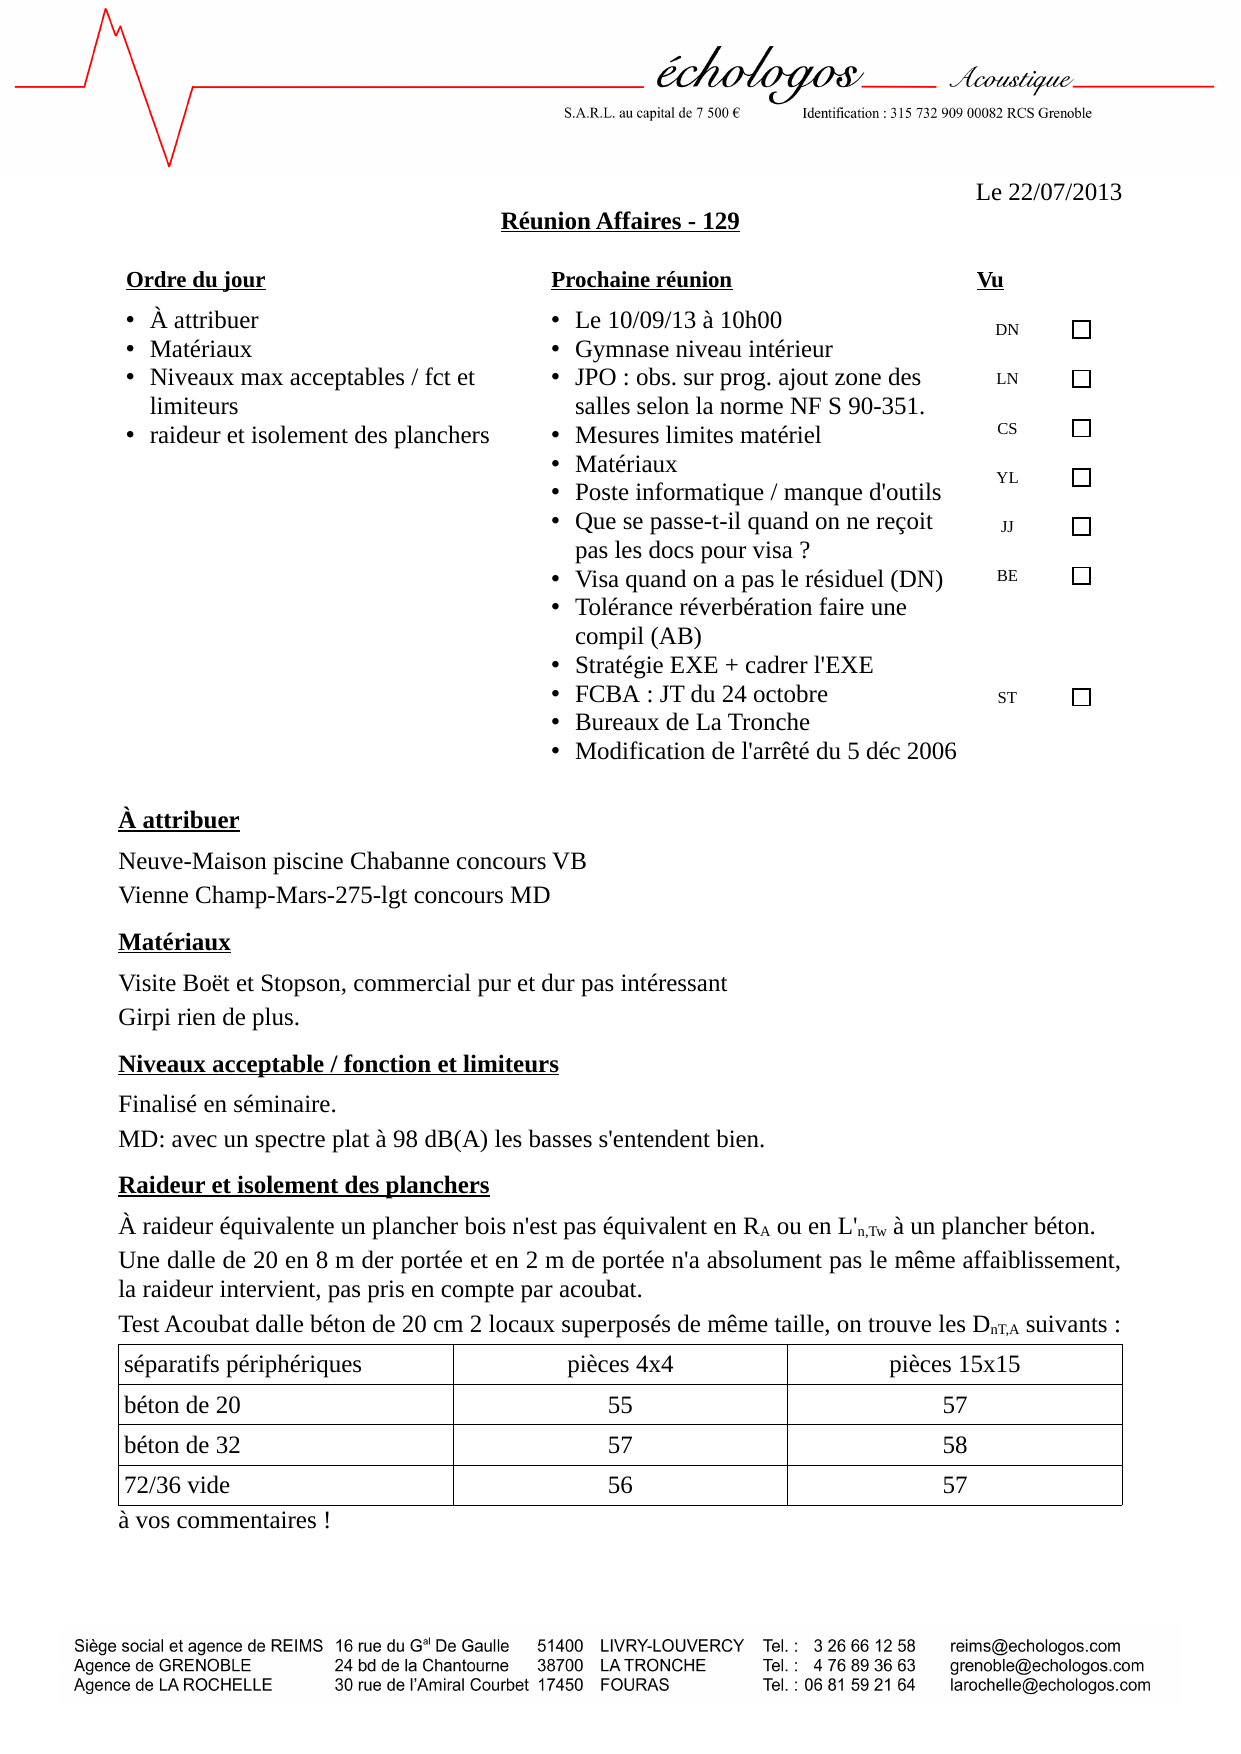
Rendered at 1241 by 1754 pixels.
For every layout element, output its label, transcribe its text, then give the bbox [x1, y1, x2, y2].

title Réunion Affaires - 129 [118, 206, 1122, 235]
table_cell béton de 20 [119, 1385, 453, 1424]
text À raideur équivalente un plancher bois n'est pas équivalent en RA ou en L'n,Tw à un plancher béton. [118, 1211, 1122, 1240]
table_cell 56 [454, 1466, 787, 1505]
text à vos commentaires ! [118, 1506, 1122, 1534]
text Raideur et isolement des planchers [118, 1170, 1122, 1199]
table_cell [1045, 453, 1121, 502]
table_cell Le 10/09/13 à 10h00 Gymnase niveau intérieur JPO : obs. sur prog. ajout zone des salles selon la norme NF S 90-351. Mesures limites matériel Matériaux Poste informatique / manque d'outils Que se passe-t-il quand on ne reçoit pas les docs pour visa ? Visa quand on a pas le résiduel (DN) Tolérance réverbération faire une compil (AB) Stratégie EXE + cadrer l'EXE FCBA : JT du 24 octobre Bureaux de La Tronche Modification de l'arrêté du 5 déc 2006 [544, 305, 969, 794]
table_cell [1045, 551, 1121, 601]
text Matériaux [118, 927, 1122, 956]
table_cell [1045, 354, 1121, 403]
title Le 22/07/2013 [118, 178, 1122, 206]
table_header Vu [969, 260, 1121, 305]
table_header Prochaine réunion [544, 260, 969, 305]
text Vienne Champ-Mars-275-lgt concours MD [118, 881, 1122, 909]
table_header pièces 4x4 [454, 1345, 787, 1384]
table_cell DN [969, 305, 1045, 354]
text Niveaux acceptable / fonction et limiteurs [118, 1049, 1122, 1077]
table_cell 57 [788, 1466, 1122, 1505]
table_cell BE [969, 551, 1045, 601]
table_header séparatifs périphériques [119, 1345, 453, 1384]
table_header pièces 15x15 [788, 1345, 1122, 1384]
table_cell À attribuer Matériaux Niveaux max acceptables / fct et limiteurs raideur et isolement des planchers [119, 305, 544, 794]
text Neuve-Maison piscine Chabanne concours VB [118, 846, 1122, 875]
table_cell LN [969, 354, 1045, 403]
table_cell YL [969, 453, 1045, 502]
table_cell [1045, 502, 1121, 551]
text Girpi rien de plus. [118, 1002, 1122, 1031]
text À attribuer [118, 805, 1122, 834]
table_cell CS [969, 404, 1045, 453]
table_cell 55 [454, 1385, 787, 1424]
text MD: avec un spectre plat à 98 dB(A) les basses s'entendent bien. [118, 1124, 1122, 1153]
table_cell [1045, 305, 1121, 354]
table_cell ST [969, 601, 1045, 794]
table_cell béton de 32 [119, 1425, 453, 1465]
table_header Ordre du jour [119, 260, 544, 305]
table_cell 57 [454, 1425, 787, 1465]
table_cell 58 [788, 1425, 1122, 1465]
text Visite Boët et Stopson, commercial pur et dur pas intéressant [118, 968, 1122, 996]
picture [0, 0, 1241, 178]
text Une dalle de 20 en 8 m der portée et en 2 m de portée n'a absolument pas le même affaiblissement, la raideur intervient, pas pris en compte par acoubat. [118, 1246, 1122, 1303]
table_cell 72/36 vide [119, 1466, 453, 1505]
table_cell [1045, 601, 1121, 794]
table_cell [1045, 404, 1121, 453]
text Test Acoubat dalle béton de 20 cm 2 locaux superposés de même taille, on trouve les DnT,A suivants : [118, 1309, 1122, 1338]
table_cell 57 [788, 1385, 1122, 1424]
text Finalisé en séminaire. [118, 1089, 1122, 1118]
table_cell JJ [969, 502, 1045, 551]
picture [59, 1624, 1182, 1708]
